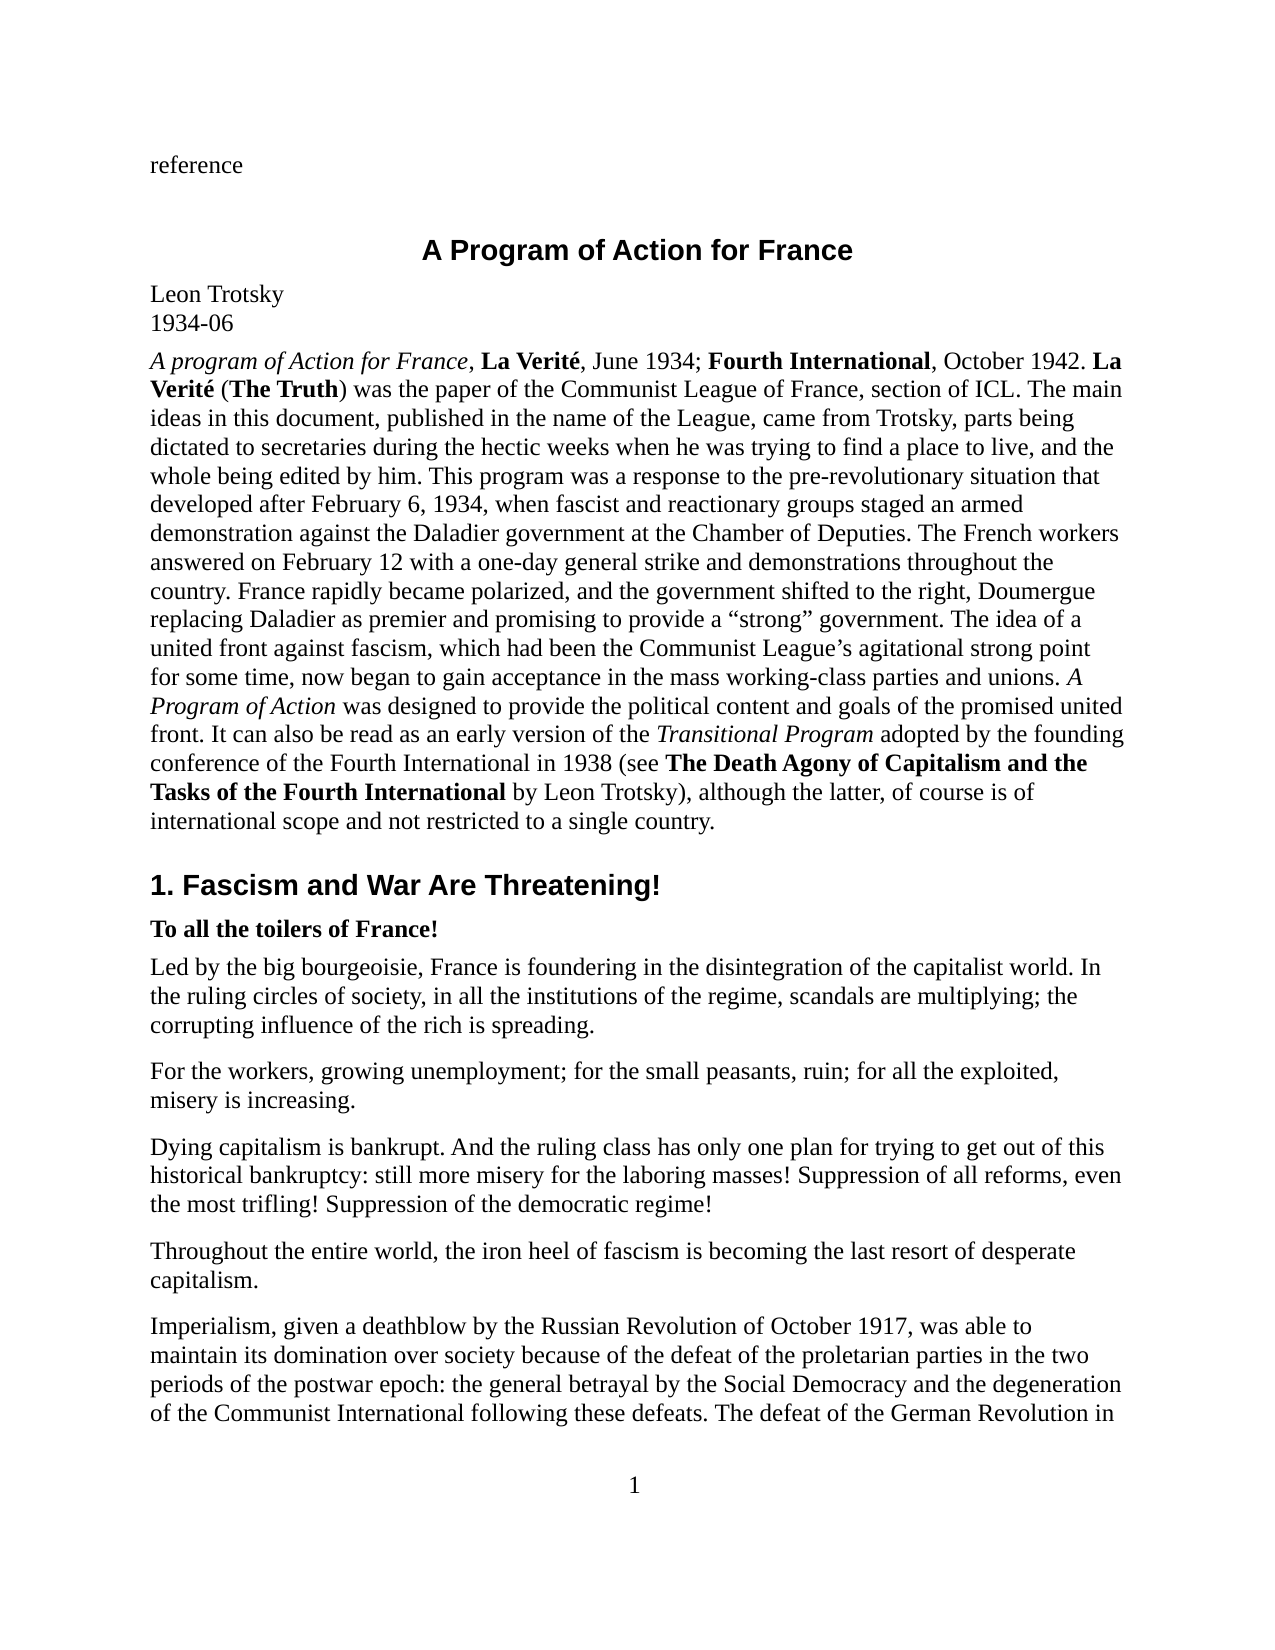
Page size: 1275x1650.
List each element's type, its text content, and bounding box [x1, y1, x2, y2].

text Leon Trotsky [150, 279, 1125, 308]
subtitle 1. Fascism and War Are Threatening! [150, 868, 1125, 902]
text Imperialism, given a deathblow by the Russian Revolution of October 1917, was able to maintain its domination over society because of the defeat of the proletarian parties in the two periods of the postwar epoch: the general betrayal by the Social Democracy and the degeneration of the Communist International following these defeats. The defeat of the German Revolution in [150, 1311, 1125, 1426]
text Throughout the entire world, the iron heel of fascism is becoming the last resort of desperate capitalism. [150, 1236, 1125, 1293]
text For the workers, growing unemployment; for the small peasants, ruin; for all the exploited, misery is increasing. [150, 1056, 1125, 1114]
text Dying capitalism is bankrupt. And the ruling class has only one plan for trying to get out of this historical bankruptcy: still more misery for the laboring masses! Suppression of all reforms, even the most trifling! Suppression of the democratic regime! [150, 1132, 1125, 1218]
text Led by the big bourgeoisie, France is foundering in the disintegration of the capitalist world. In the ruling circles of society, in all the institutions of the regime, scandals are multiplying; the corrupting influence of the rich is spreading. [150, 952, 1125, 1038]
title A Program of Action for France [150, 233, 1125, 267]
text To all the toilers of France! [150, 914, 1125, 943]
text A program of Action for France, La Verité, June 1934; Fourth International, October 1942. La Verité (The Truth) was the paper of the Communist League of France, section of ICL. The main ideas in this document, published in the name of the League, came from Trotsky, parts being dictated to secretaries during the hectic weeks when he was trying to find a place to live, and the whole being edited by him. This program was a response to the pre-revolutionary situation that developed after February 6, 1934, when fascist and reactionary groups staged an armed demonstration against the Daladier government at the Chamber of Deputies. The French workers answered on February 12 with a one-day general strike and demonstrations throughout the country. France rapidly became polarized, and the government shifted to the right, Doumergue replacing Daladier as premier and promising to provide a “strong” government. The idea of a united front against fascism, which had been the Communist League’s agitational strong point for some time, now began to gain acceptance in the mass working-class parties and unions. A Program of Action was designed to provide the political content and goals of the promised united front. It can also be read as an early version of the Transitional Program adopted by the founding conference of the Fourth International in 1938 (see The Death Agony of Capitalism and the Tasks of the Fourth International by Leon Trotsky), although the latter, of course is of international scope and not restricted to a single country. [150, 346, 1125, 834]
text 1934-06 [150, 308, 1125, 337]
